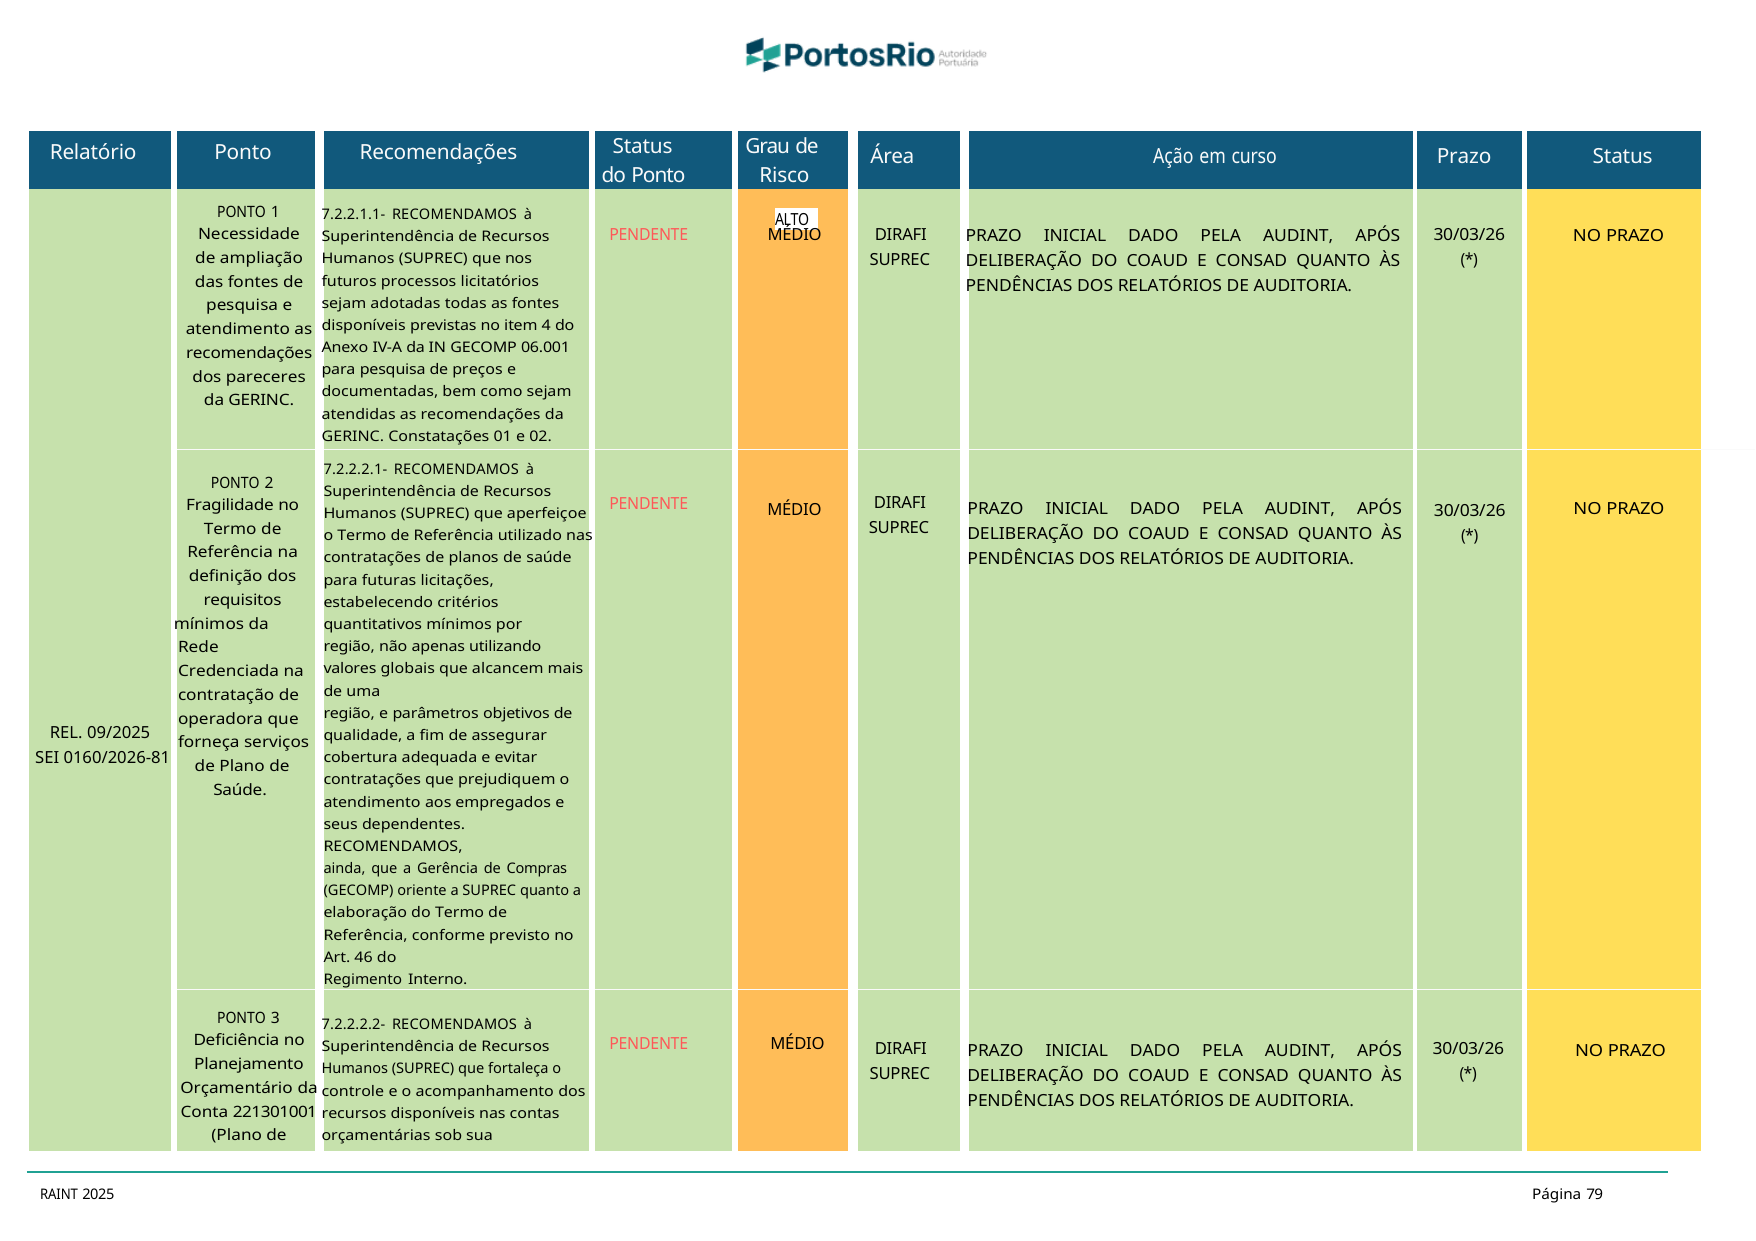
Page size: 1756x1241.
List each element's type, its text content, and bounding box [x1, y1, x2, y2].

table_cell DIRAFI SUPREC [858, 189, 960, 449]
table_cell [1701, 450, 1755, 1151]
table_cell PRAZO INICIAL DADO PELA AUDINT, APÓS DELIBERAÇÃO DO COAUD E CONSAD QUANTO ÀS PENDÊNCIAS DOS RELATÓRIOS DE AUDITORIA. [969, 990, 1413, 1151]
table_cell 30/03/26 (*) [1417, 189, 1522, 449]
table_cell DIRAFI SUPREC [858, 990, 960, 1151]
table_header Prazo [1417, 131, 1522, 189]
text ALTO [775, 208, 818, 230]
table_header Ponto [177, 131, 315, 189]
table_header Ação em curso [969, 131, 1413, 189]
table_header Relatório [29, 131, 171, 189]
table_cell 30/03/26 (*) [1417, 450, 1522, 989]
table_cell NO PRAZO [1527, 450, 1701, 989]
table_cell PENDENTE [595, 450, 732, 989]
table_cell PONTO 3 Deficiência no Planejamento Orçamentário da Conta 221301001 (Plano de [177, 990, 315, 1151]
table_header Área [858, 131, 960, 189]
table_cell NO PRAZO [1527, 189, 1701, 449]
table_header Recomendações [324, 131, 589, 189]
table_cell PONTO 1 Necessidade de ampliação das fontes de pesquisa e atendimento as recomendações dos pareceres da GERINC. [177, 189, 315, 449]
table_cell NO PRAZO [1527, 990, 1701, 1151]
table_cell PENDENTE [595, 990, 732, 1151]
table_cell MÉDIO [738, 990, 848, 1151]
table_cell 7.2.2.2.2- RECOMENDAMOS à Superintendência de Recursos Humanos (SUPREC) que fortaleça o controle e o acompanhamento dos recursos disponíveis nas contas orçamentárias sob sua responsabilidade e de suas gerências, assegurando que o planejamento das contratações seja coerente com os limites aprovados para o exercício. [324, 990, 589, 1151]
table_cell PONTO 2 Fragilidade no Termo de Referência na definição dos requisitos mínimos da Rede Credenciada na contratação de operadora que forneça serviços de Plano de Saúde. [177, 450, 315, 989]
table_cell 7.2.2.1.1- RECOMENDAMOS à Superintendência de Recursos Humanos (SUPREC) que nos futuros processos licitatórios sejam adotadas todas as fontes disponíveis previstas no item 4 do Anexo IV-A da IN GECOMP 06.001 para pesquisa de preços e documentadas, bem como sejam atendidas as recomendações da GERINC. Constatações 01 e 02. [324, 189, 589, 449]
table_cell PENDENTE [595, 189, 732, 449]
table_header [1701, 131, 1755, 449]
table_cell MÉDIO [738, 450, 848, 989]
table_header Status do Ponto [595, 131, 732, 189]
table_cell 7.2.2.2.1- RECOMENDAMOS à Superintendência de Recursos Humanos (SUPREC) que aperfeiçoe o Termo de Referência utilizado nas contratações de planos de saúde para futuras licitações, estabelecendo critérios quantitativos mínimos por região, não apenas utilizando valores globais que alcancem mais de uma região, e parâmetros objetivos de qualidade, a fim de assegurar cobertura adequada e evitar contratações que prejudiquem o atendimento aos empregados e seus dependentes. RECOMENDAMOS, ainda, que a Gerência de Compras (GECOMP) oriente a SUPREC quanto a elaboração do Termo de Referência, conforme previsto no Art. 46 do Regimento Interno. [324, 450, 589, 989]
table_cell MÉDIO [738, 189, 848, 449]
table_cell REL. 09/2025 SEI 0160/2026-81 [29, 189, 171, 1151]
table_cell PRAZO INICIAL DADO PELA AUDINT, APÓS DELIBERAÇÃO DO COAUD E CONSAD QUANTO ÀS PENDÊNCIAS DOS RELATÓRIOS DE AUDITORIA. [969, 450, 1413, 989]
table_cell PRAZO INICIAL DADO PELA AUDINT, APÓS DELIBERAÇÃO DO COAUD E CONSAD QUANTO ÀS PENDÊNCIAS DOS RELATÓRIOS DE AUDITORIA. [969, 189, 1413, 449]
table_cell 30/03/26 (*) [1417, 990, 1522, 1151]
table_header Status [1527, 131, 1701, 189]
table_header Grau de Risco [738, 131, 848, 189]
table_cell DIRAFI SUPREC [858, 450, 960, 989]
